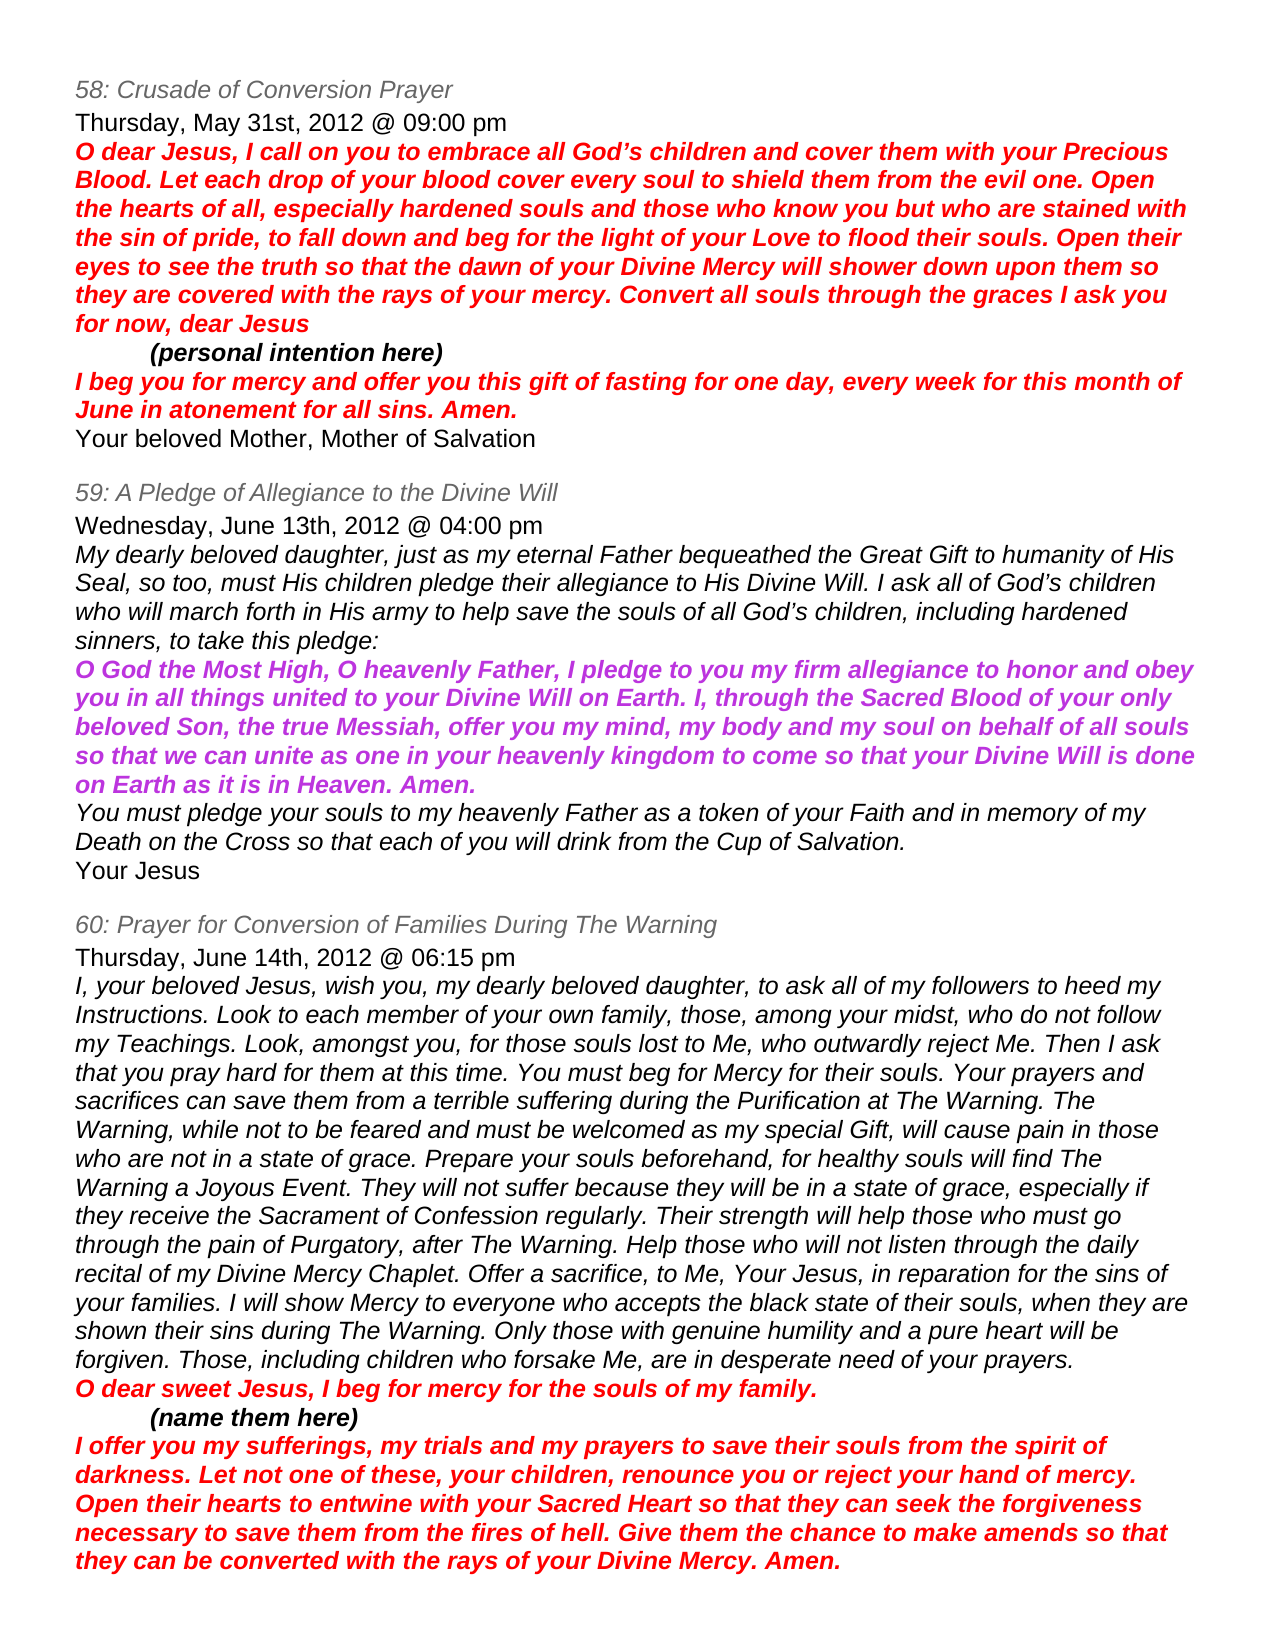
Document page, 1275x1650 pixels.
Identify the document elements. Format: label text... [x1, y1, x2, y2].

subtitle Your beloved Mother, Mother of Salvation [75, 424, 1200, 453]
subtitle I offer you my sufferings, my trials and my prayers to save their souls from the spirit of darkness. Let not one of these, your children, renounce you or reject your hand of mercy. Open their hearts to entwine with your Sacred Heart so that they can seek the forgiveness necessary to save them from the fires of hell. Give them the chance to make amends so that they can be converted with the rays of your Divine Mercy. Amen. [75, 1431, 1200, 1575]
text You must pledge your souls to my heavenly Father as a token of your Faith and in memory of my Death on the Cross so that each of you will drink from the Cup of Salvation. [75, 798, 1200, 856]
subtitle O dear sweet Jesus, I beg for mercy for the souls of my family. [75, 1374, 1200, 1402]
subtitle (personal intention here) [150, 338, 1200, 367]
subtitle (name them here) [150, 1402, 1200, 1431]
subtitle O God the Most High, O heavenly Father, I pledge to you my firm allegiance to honor and obey you in all things united to your Divine Will on Earth. I, through the Sacred Blood of your only beloved Son, the true Messiah, offer you my mind, my body and my soul on behalf of all souls so that we can unite as one in your heavenly kingdom to come so that your Divine Will is done on Earth as it is in Heaven. Amen. [75, 654, 1200, 798]
subtitle Wednesday, June 13th, 2012 @ 04:00 pm [75, 511, 1200, 539]
subtitle Your Jesus [75, 856, 1200, 884]
subtitle O dear Jesus, I call on you to embrace all God’s children and cover them with your Precious Blood. Let each drop of your blood cover every soul to shield them from the evil one. Open the hearts of all, especially hardened souls and those who know you but who are stained with the sin of pride, to fall down and beg for the light of your Love to flood their souls. Open their eyes to see the truth so that the dawn of your Divine Mercy will shower down upon them so they are covered with the rays of your mercy. Convert all souls through the graces I ask you for now, dear Jesus [75, 137, 1200, 338]
text My dearly beloved daughter, just as my eternal Father bequeathed the Great Gift to humanity of His Seal, so too, must His children pledge their allegiance to His Divine Will. I ask all of God’s children who will march forth in His army to help save the souls of all God’s children, including hardened sinners, to take this pledge: [75, 539, 1200, 654]
subtitle Thursday, May 31st, 2012 @ 09:00 pm [75, 108, 1200, 137]
subtitle Thursday, June 14th, 2012 @ 06:15 pm [75, 942, 1200, 971]
subtitle 59: A Pledge of Allegiance to the Divine Will [75, 478, 1200, 507]
subtitle 60: Prayer for Conversion of Families During The Warning [75, 909, 1200, 938]
text I, your beloved Jesus, wish you, my dearly beloved daughter, to ask all of my followers to heed my Instructions. Look to each member of your own family, those, among your midst, who do not follow my Teachings. Look, amongst you, for those souls lost to Me, who outwardly reject Me. Then I ask that you pray hard for them at this time. You must beg for Mercy for their souls. Your prayers and sacrifices can save them from a terrible suffering during the Purification at The Warning. The Warning, while not to be feared and must be welcomed as my special Gift, will cause pain in those who are not in a state of grace. Prepare your souls beforehand, for healthy souls will find The Warning a Joyous Event. They will not suffer because they will be in a state of grace, especially if they receive the Sacrament of Confession regularly. Their strength will help those who must go through the pain of Purgatory, after The Warning. Help those who will not listen through the daily recital of my Divine Mercy Chaplet. Offer a sacrifice, to Me, Your Jesus, in reparation for the sins of your families. I will show Mercy to everyone who accepts the black state of their souls, when they are shown their sins during The Warning. Only those with genuine humility and a pure heart will be forgiven. Those, including children who forsake Me, are in desperate need of your prayers. [75, 971, 1200, 1374]
subtitle 58: Crusade of Conversion Prayer [75, 75, 1200, 104]
subtitle I beg you for mercy and offer you this gift of fasting for one day, every week for this month of June in atonement for all sins. Amen. [75, 367, 1200, 424]
